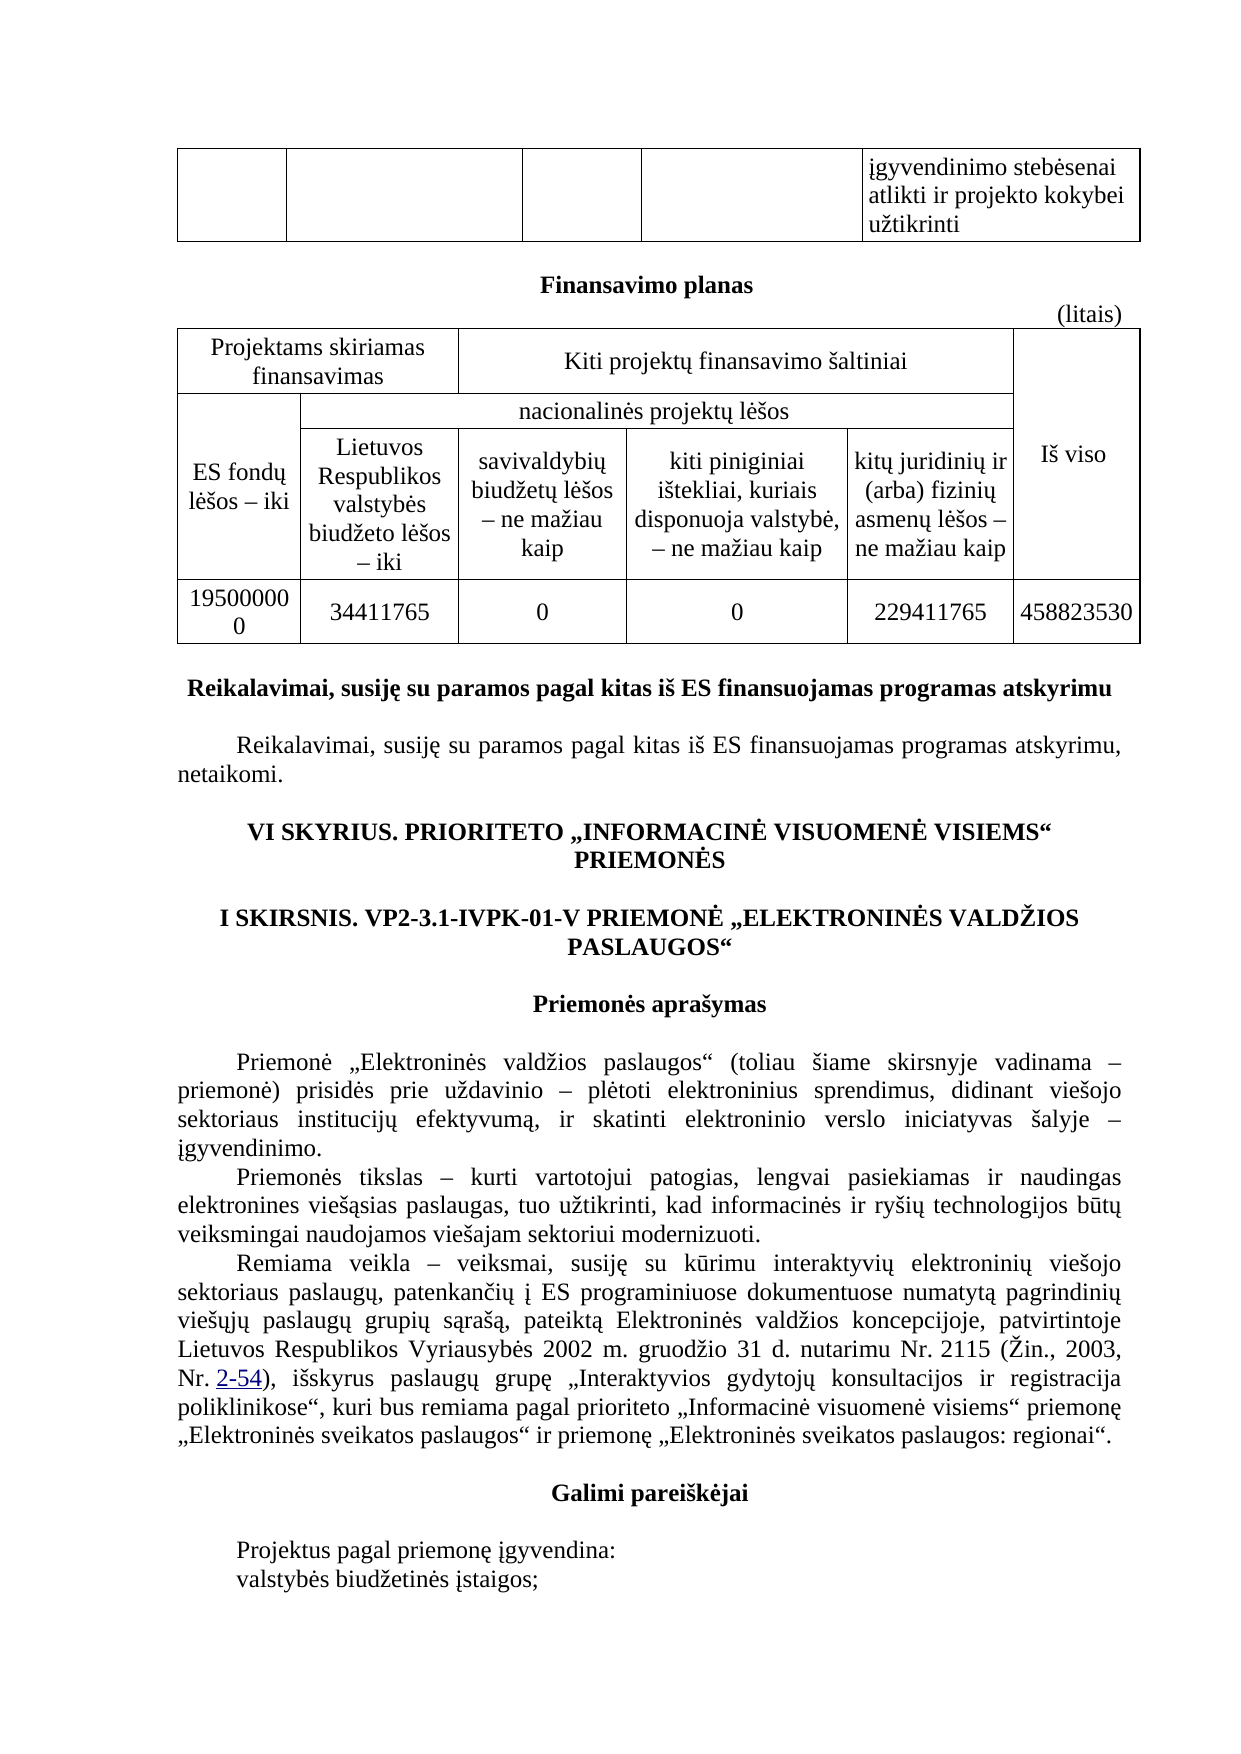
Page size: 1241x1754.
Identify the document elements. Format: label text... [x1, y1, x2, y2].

text VI SKYRIUS. PRIORITETO „INFORMACINĖ VISUOMENĖ VISIEMS“ PRIEMONĖS [177, 817, 1122, 874]
text Priemonės tikslas – kurti vartotojui patogias, lengvai pasiekiamas ir naudingas elektronines viešąsias paslaugas, tuo užtikrinti, kad informacinės ir ryšių technologijos būtų veiksmingai naudojamos viešajam sektoriui modernizuoti. [177, 1162, 1122, 1248]
table_header Projektams skiriamas finansavimas [178, 329, 458, 392]
text valstybės biudžetinės įstaigos; [177, 1564, 1122, 1593]
text Galimi pareiškėjai [177, 1478, 1122, 1507]
text Finansavimo planas [177, 271, 1122, 299]
table_cell ES fondų lėšos – iki [178, 394, 300, 579]
table_cell 0 [627, 580, 847, 643]
table_cell [642, 149, 862, 241]
table_cell kiti piniginiai ištekliai, kuriais disponuoja valstybė, – ne mažiau kaip [627, 429, 847, 579]
table_cell įgyvendinimo stebėsenai atlikti ir projekto kokybei užtikrinti [863, 149, 1139, 241]
table_cell savivaldybių biudžetų lėšos – ne mažiau kaip [459, 429, 626, 579]
table_header Kiti projektų finansavimo šaltiniai [459, 329, 1013, 392]
text Reikalavimai, susiję su paramos pagal kitas iš ES finansuojamas programas atskyrimu [177, 673, 1122, 702]
table_cell kitų juridinių ir (arba) fizinių asmenų lėšos – ne mažiau kaip [848, 429, 1013, 579]
table_cell nacionalinės projektų lėšos [301, 394, 1013, 428]
text Priemonė „Elektroninės valdžios paslaugos“ (toliau šiame skirsnyje vadinama – priemonė) prisidės prie uždavinio – plėtoti elektroninius sprendimus, didinant viešojo sektoriaus institucijų efektyvumą, ir skatinti elektroninio verslo iniciatyvas šalyje – įgyvendinimo. [177, 1047, 1122, 1162]
text (litais) [177, 299, 1122, 328]
text Reikalavimai, susiję su paramos pagal kitas iš ES finansuojamas programas atskyrimu, netaikomi. [177, 730, 1122, 788]
table_header Iš viso [1014, 329, 1139, 579]
table_cell 0 [459, 580, 626, 643]
table_cell [287, 149, 522, 241]
table_cell Lietuvos Respublikos valstybės biudžeto lėšos – iki [301, 429, 458, 579]
text Remiama veikla – veiksmai, susiję su kūrimu interaktyvių elektroninių viešojo sektoriaus paslaugų, patenkančių į ES programiniuose dokumentuose numatytą pagrindinių viešųjų paslaugų grupių sąrašą, pateiktą Elektroninės valdžios koncepcijoje, patvirtintoje Lietuvos Respublikos Vyriausybės 2002 m. gruodžio 31 d. nutarimu Nr. 2115 (Žin., 2003, Nr. 2-54), išskyrus paslaugų grupę „Interaktyvios gydytojų konsultacijos ir registracija poliklinikose“, kuri bus remiama pagal prioriteto „Informacinė visuomenė visiems“ priemonę „Elektroninės sveikatos paslaugos“ ir priemonę „Elektroninės sveikatos paslaugos: regionai“. [177, 1248, 1122, 1449]
table_cell [178, 149, 286, 241]
text Priemonės aprašymas [177, 989, 1122, 1018]
table_cell 229411765 [848, 580, 1013, 643]
table_cell [523, 149, 641, 241]
text Projektus pagal priemonę įgyvendina: [177, 1535, 1122, 1564]
text I SKIRSNIS. VP2-3.1-IVPK-01-V PRIEMONĖ „ELEKTRONINĖS VALDŽIOS PASLAUGOS“ [177, 903, 1122, 960]
table_cell 458823530 [1014, 580, 1139, 643]
table_cell 195000000 [178, 580, 300, 643]
table_cell 34411765 [301, 580, 458, 643]
